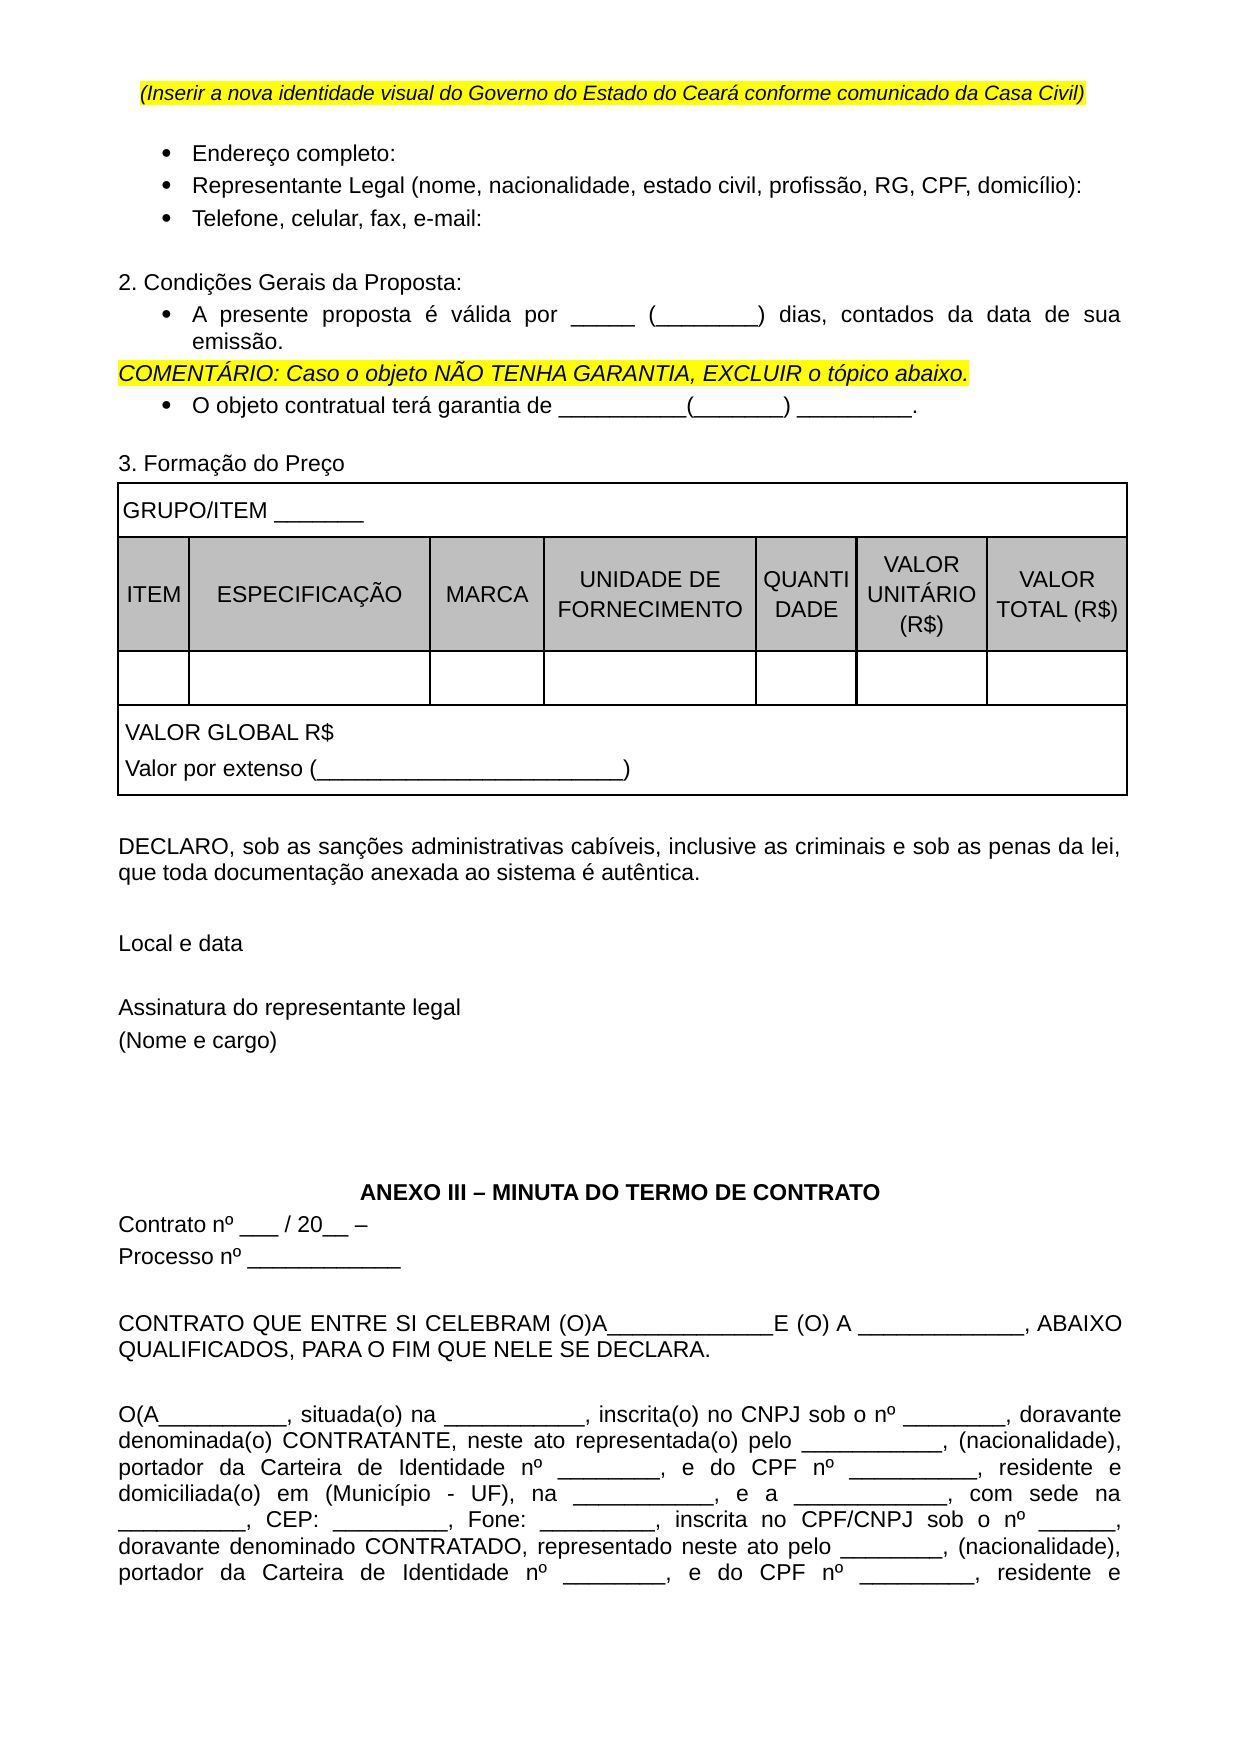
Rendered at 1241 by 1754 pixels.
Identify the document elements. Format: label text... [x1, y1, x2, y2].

table_cell [757, 652, 855, 704]
table_cell MARCA [431, 538, 543, 650]
text Local e data [118, 930, 1122, 956]
table_cell VALOR TOTAL (R$) [988, 538, 1126, 650]
list A presente proposta é válida por _____ (________) dias, contados da data de sua emissão. [162, 301, 1122, 354]
table_cell ESPECIFICAÇÃO [190, 538, 429, 650]
text (Nome e cargo) [118, 1027, 1122, 1053]
table_cell [190, 652, 429, 704]
table_cell [545, 652, 755, 704]
text Assinatura do representante legal [118, 994, 1122, 1021]
text COMENTÁRIO: Caso o objeto NÃO TENHA GARANTIA, EXCLUIR o tópico abaixo. [118, 360, 1122, 386]
text Processo nº ____________ [118, 1243, 1122, 1269]
table_cell ITEM [119, 538, 188, 650]
table_cell [858, 652, 986, 704]
list Representante Legal (nome, nacionalidade, estado civil, profissão, RG, CPF, domicílio): [162, 172, 1122, 198]
table_cell UNIDADE DE FORNECIMENTO [545, 538, 755, 650]
table_cell [988, 652, 1126, 704]
table_cell VALOR GLOBAL R$ Valor por extenso (________________________) [119, 706, 1126, 794]
list Telefone, celular, fax, e-mail: [162, 204, 1122, 231]
list O objeto contratual terá garantia de __________(_______) _________. [162, 392, 1122, 419]
text DECLARO, sob as sanções administrativas cabíveis, inclusive as criminais e sob as penas da lei, que toda documentação anexada ao sistema é autêntica. [118, 833, 1122, 886]
table_cell VALOR UNITÁRIO (R$) [858, 538, 986, 650]
text ANEXO III – MINUTA DO TERMO DE CONTRATO [118, 1178, 1122, 1205]
text 3. Formação do Preço [118, 450, 1122, 476]
text CONTRATO QUE ENTRE SI CELEBRAM (O)A_____________E (O) A _____________, ABAIXO QUALIFICADOS, PARA O FIM QUE NELE SE DECLARA. [118, 1310, 1122, 1363]
table_header GRUPO/ITEM _______ [119, 484, 1126, 536]
list Endereço completo: [162, 140, 1122, 166]
table_cell [119, 652, 188, 704]
table_cell QUANTIDADE [757, 538, 855, 650]
text 2. Condições Gerais da Proposta: [118, 269, 1122, 295]
table_cell [431, 652, 543, 704]
text O(A__________, situada(o) na ___________, inscrita(o) no CNPJ sob o nº ________, doravante denominada(o) CONTRATANTE, neste ato representada(o) pelo ___________, (nacionalidade), portador da Carteira de Identidade nº ________, e do CPF nº __________, residente e domiciliada(o) em (Município - UF), na ___________, e a ____________, com sede na __________, CEP: _________, Fone: _________, inscrita no CPF/CNPJ sob o nº ______, doravante denominado CONTRATADO, representado neste ato pelo ________, (nacionalidade), portador da Carteira de Identidade nº ________, e do CPF nº _________, residente e [118, 1401, 1122, 1585]
text Contrato nº ___ / 20__ – [118, 1211, 1122, 1237]
